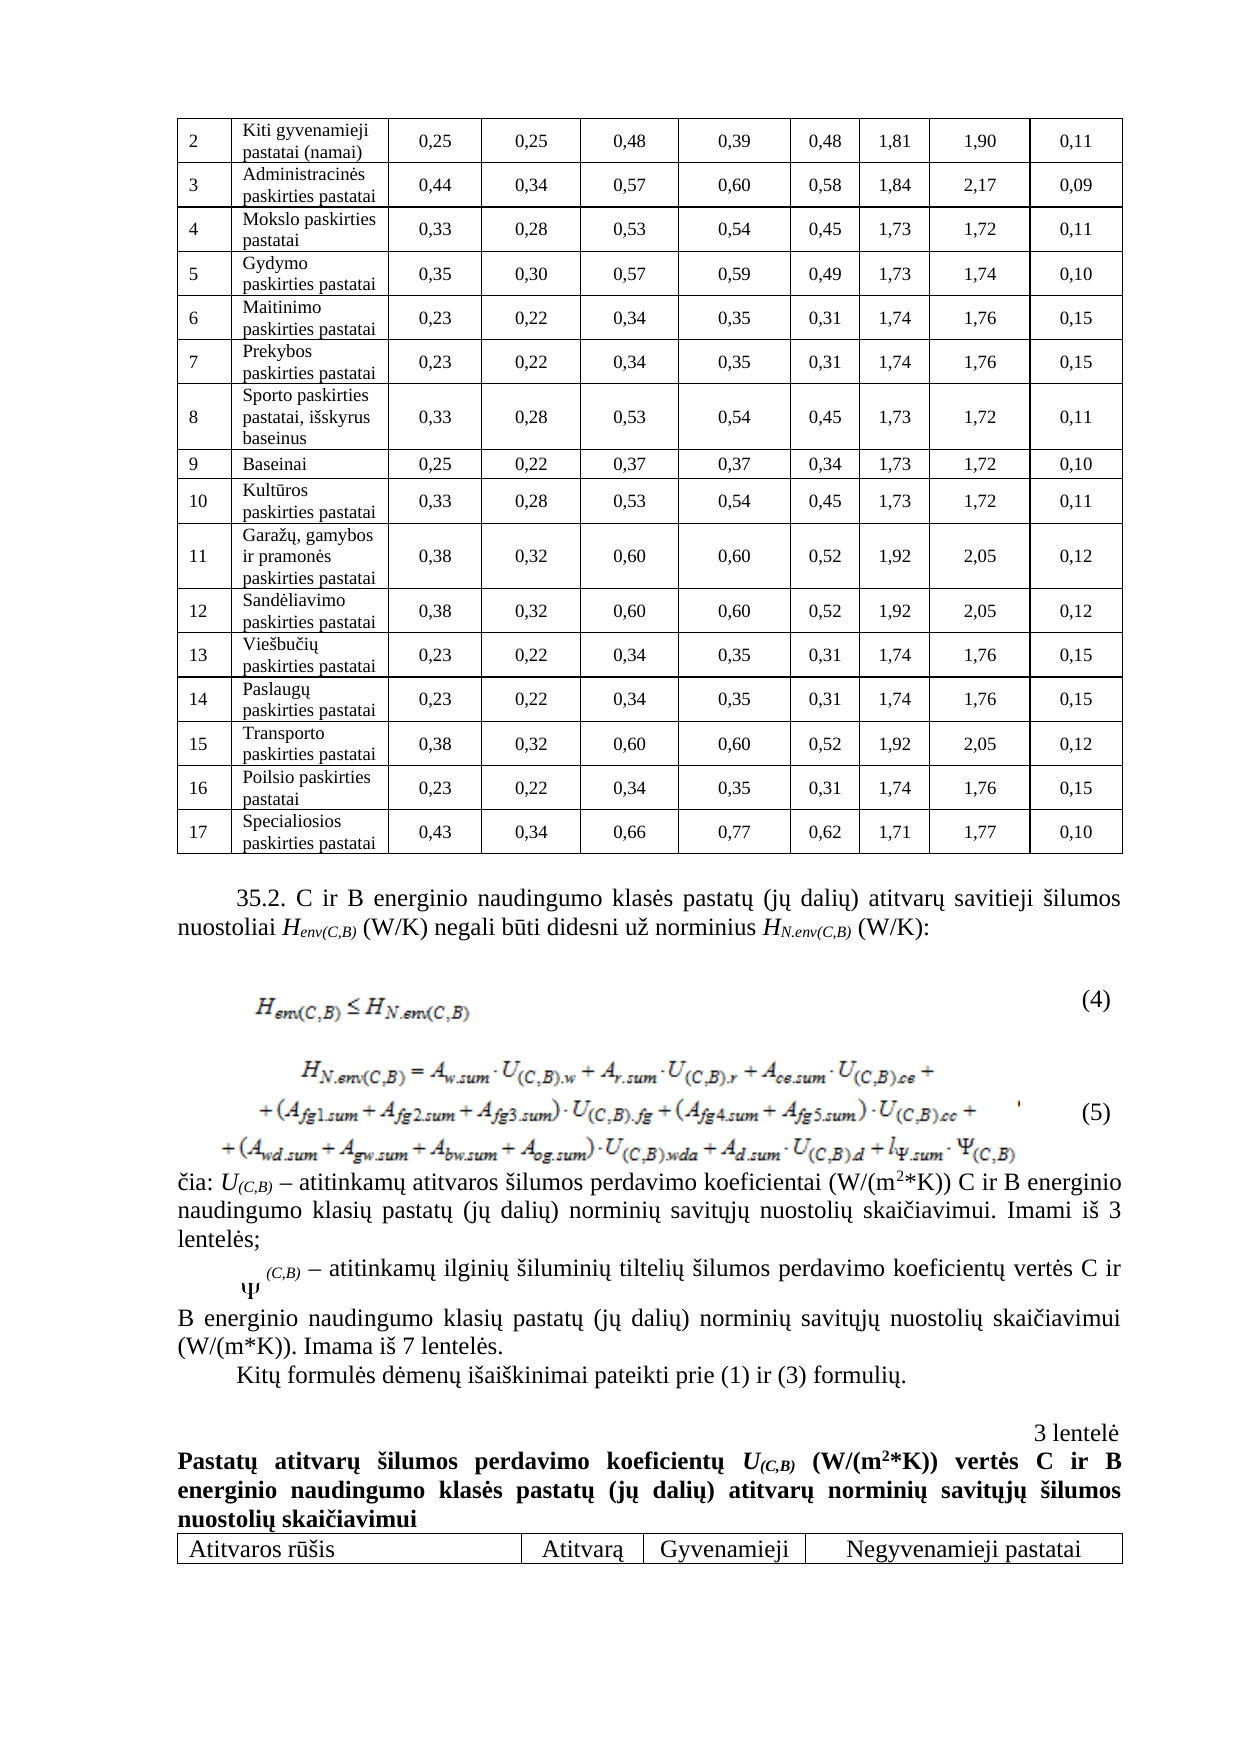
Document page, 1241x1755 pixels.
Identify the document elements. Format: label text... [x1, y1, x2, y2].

table_cell 13 [178, 633, 231, 676]
table_cell 1,74 [860, 633, 929, 676]
table_cell 6 [178, 296, 231, 339]
table_cell 0,54 [679, 208, 790, 251]
table_cell 1,74 [860, 296, 929, 339]
table_cell 1,76 [930, 766, 1029, 809]
table_header (formulė); [177, 1056, 213, 1167]
text 3 lentelė [177, 1418, 1122, 1446]
table_cell 0,22 [482, 296, 580, 339]
table_cell 1,76 [930, 296, 1029, 339]
table_cell 0,35 [679, 633, 790, 676]
table_cell 0,28 [482, 208, 580, 251]
table_cell 2,05 [930, 524, 1029, 588]
table_cell 15 [178, 722, 231, 765]
table_cell 14 [178, 678, 231, 721]
table_cell 0,10 [1031, 252, 1122, 295]
table_cell Mokslo paskirties pastatai [232, 208, 388, 251]
table_cell 0,54 [679, 384, 790, 449]
table_cell 0,37 [679, 450, 790, 478]
table_cell 1,92 [860, 524, 929, 588]
table_cell 0,25 [482, 119, 580, 162]
table_header (formulė); [177, 969, 1039, 1027]
table_cell 1,81 [860, 119, 929, 162]
table_cell 0,60 [679, 589, 790, 632]
table_cell 0,60 [679, 163, 790, 206]
table_cell 0,31 [791, 296, 859, 339]
table_cell 0,25 [389, 450, 481, 478]
table_header (formulė); [1020, 1056, 1056, 1167]
table_cell 0,11 [1031, 208, 1122, 251]
table_header Negyvenamieji pastatai [806, 1534, 1122, 1562]
table_cell 1,73 [860, 450, 929, 478]
table_cell 0,44 [389, 163, 481, 206]
table_cell 0,34 [581, 766, 678, 809]
table_cell 0,34 [581, 633, 678, 676]
table_cell 0,53 [581, 384, 678, 449]
table_cell 0,60 [581, 589, 678, 632]
table_cell 0,33 [389, 384, 481, 449]
table_cell 0,60 [679, 524, 790, 588]
table_cell 0,22 [482, 340, 580, 383]
table_cell 0,31 [791, 340, 859, 383]
table_cell 12 [178, 589, 231, 632]
table_cell 0,32 [482, 524, 580, 588]
table_cell 0,31 [791, 766, 859, 809]
text PSI(C,B) – atitinkamų ilginių šiluminių tiltelių šilumos perdavimo koeficientų vertės C ir B energinio naudingumo klasių pastatų (jų dalių) norminių savitųjų nuostolių skaičiavimui (W/(m*K)). Imama iš 7 lentelės. [177, 1253, 1122, 1360]
table_cell 2 [178, 119, 231, 162]
text čia: U(C,B) – atitinkamų atitvaros šilumos perdavimo koeficientai (W/(m2*K)) C ir B energinio naudingumo klasių pastatų (jų dalių) norminių savitųjų nuostolių skaičiavimui. Imami iš 3 lentelės; [177, 1167, 1122, 1253]
table_cell 1,73 [860, 208, 929, 251]
table_cell Kiti gyvenamieji pastatai (namai) [232, 119, 388, 162]
table_cell Sandėliavimo paskirties pastatai [232, 589, 388, 632]
table_cell 0,35 [679, 340, 790, 383]
table_cell 8 [178, 384, 231, 449]
table_cell 0,23 [389, 296, 481, 339]
table_cell 1,74 [860, 678, 929, 721]
table_header Atitvaros rūšis [178, 1534, 521, 1562]
table_cell 0,35 [679, 766, 790, 809]
table_cell 0,48 [581, 119, 678, 162]
table_cell 0,35 [389, 252, 481, 295]
table_cell 1,73 [860, 252, 929, 295]
table_cell 0,34 [791, 450, 859, 478]
table_cell 0,77 [679, 810, 790, 853]
table_cell 1,92 [860, 722, 929, 765]
table_cell 7 [178, 340, 231, 383]
table_header Atitvarą [522, 1534, 643, 1562]
table_cell 0,33 [389, 479, 481, 522]
table_cell 0,43 [389, 810, 481, 853]
table_cell 0,53 [581, 479, 678, 522]
table_cell 0,52 [791, 524, 859, 588]
table_cell 0,15 [1031, 296, 1122, 339]
table_cell 0,30 [482, 252, 580, 295]
table_cell 0,35 [679, 296, 790, 339]
table_cell Transporto paskirties pastatai [232, 722, 388, 765]
table_cell 0,09 [1031, 163, 1122, 206]
table_cell 0,25 [389, 119, 481, 162]
table_cell 0,57 [581, 163, 678, 206]
table_cell 0,34 [581, 296, 678, 339]
table_cell 1,73 [860, 384, 929, 449]
table_cell 0,11 [1031, 119, 1122, 162]
table_cell 1,84 [860, 163, 929, 206]
table_cell 0,39 [679, 119, 790, 162]
table_cell 1,76 [930, 340, 1029, 383]
table_cell 0,34 [581, 340, 678, 383]
table_cell 9 [178, 450, 231, 478]
table_cell 0,34 [482, 163, 580, 206]
table_cell 0,38 [389, 722, 481, 765]
table_cell 0,15 [1031, 340, 1122, 383]
table_cell 0,33 [389, 208, 481, 251]
table_cell Viešbučių paskirties pastatai [232, 633, 388, 676]
table_cell 17 [178, 810, 231, 853]
table_cell Kultūros paskirties pastatai [232, 479, 388, 522]
table_cell 0,60 [581, 722, 678, 765]
table_cell 0,57 [581, 252, 678, 295]
table_cell 0,31 [791, 678, 859, 721]
table_cell 0,32 [482, 589, 580, 632]
table_cell 0,62 [791, 810, 859, 853]
table_cell 0,31 [791, 633, 859, 676]
table_cell 0,45 [791, 384, 859, 449]
table_cell 0,32 [482, 722, 580, 765]
table_cell Baseinai [232, 450, 388, 478]
table_cell 0,49 [791, 252, 859, 295]
text Kitų formulės dėmenų išaiškinimai pateikti prie (1) ir (3) formulių. [177, 1360, 1122, 1389]
table_header (4) [1039, 969, 1122, 1027]
table_cell 3 [178, 163, 231, 206]
table_header (5) [1056, 1056, 1122, 1167]
table_cell 0,10 [1031, 450, 1122, 478]
table_cell 10 [178, 479, 231, 522]
table_cell 0,22 [482, 766, 580, 809]
table_cell Prekybos paskirties pastatai [232, 340, 388, 383]
table_cell 1,71 [860, 810, 929, 853]
table_cell 0,35 [679, 678, 790, 721]
table_cell 0,15 [1031, 633, 1122, 676]
table_cell 0,28 [482, 479, 580, 522]
table_cell 1,92 [860, 589, 929, 632]
table_cell 0,34 [581, 678, 678, 721]
table_cell Maitinimo paskirties pastatai [232, 296, 388, 339]
table_cell 0,23 [389, 340, 481, 383]
table_cell 11 [178, 524, 231, 588]
text 35.2. C ir B energinio naudingumo klasės pastatų (jų dalių) atitvarų savitieji šilumos nuostoliai Henv(C,B) (W/K) negali būti didesni už norminius HN.env(C,B) (W/K): [177, 883, 1122, 940]
table_cell 0,23 [389, 766, 481, 809]
table_cell 0,60 [581, 524, 678, 588]
table_cell 0,52 [791, 722, 859, 765]
table_cell 0,11 [1031, 384, 1122, 449]
table_cell 2,05 [930, 722, 1029, 765]
table_cell Paslaugų paskirties pastatai [232, 678, 388, 721]
table_cell 0,11 [1031, 479, 1122, 522]
table_cell 1,76 [930, 633, 1029, 676]
table_cell 0,48 [791, 119, 859, 162]
table_cell 1,72 [930, 208, 1029, 251]
table_cell 0,38 [389, 589, 481, 632]
table_cell 0,53 [581, 208, 678, 251]
table_cell 0,60 [679, 722, 790, 765]
table_cell 1,72 [930, 450, 1029, 478]
table_cell 0,59 [679, 252, 790, 295]
table_cell 0,12 [1031, 722, 1122, 765]
table_cell 1,90 [930, 119, 1029, 162]
table_cell 0,23 [389, 678, 481, 721]
table_header Gyvenamieji [644, 1534, 805, 1562]
table_cell 0,22 [482, 678, 580, 721]
table_cell Gydymo paskirties pastatai [232, 252, 388, 295]
table_cell Garažų, gamybos ir pramonės paskirties pastatai [232, 524, 388, 588]
table_cell 1,73 [860, 479, 929, 522]
table_cell 2,17 [930, 163, 1029, 206]
table_cell 0,15 [1031, 766, 1122, 809]
table_cell 1,74 [860, 766, 929, 809]
table_cell 16 [178, 766, 231, 809]
table_cell 1,76 [930, 678, 1029, 721]
table_cell 0,34 [482, 810, 580, 853]
table_cell 0,58 [791, 163, 859, 206]
table_cell 1,74 [860, 340, 929, 383]
table_cell 0,15 [1031, 678, 1122, 721]
table_cell Administracinės paskirties pastatai [232, 163, 388, 206]
table_cell 1,74 [930, 252, 1029, 295]
table_cell 0,54 [679, 479, 790, 522]
table_cell Sporto paskirties pastatai, išskyrus baseinus [232, 384, 388, 449]
table_cell 0,38 [389, 524, 481, 588]
table_cell 0,23 [389, 633, 481, 676]
table_cell 0,22 [482, 450, 580, 478]
table_cell 0,45 [791, 479, 859, 522]
table_cell 2,05 [930, 589, 1029, 632]
table_cell 0,66 [581, 810, 678, 853]
table_cell 0,22 [482, 633, 580, 676]
table_cell 1,72 [930, 384, 1029, 449]
table_cell Poilsio paskirties pastatai [232, 766, 388, 809]
table_cell 0,45 [791, 208, 859, 251]
table_cell 0,10 [1031, 810, 1122, 853]
table_cell 0,52 [791, 589, 859, 632]
table_cell Specialiosios paskirties pastatai [232, 810, 388, 853]
table_cell 4 [178, 208, 231, 251]
table_cell 0,37 [581, 450, 678, 478]
table_cell 1,72 [930, 479, 1029, 522]
text Pastatų atitvarų šilumos perdavimo koeficientų U(C,B) (W/(m2*K)) vertės C ir B energinio naudingumo klasės pastatų (jų dalių) atitvarų norminių savitųjų šilumos nuostolių skaičiavimui [177, 1446, 1122, 1533]
table_cell 0,12 [1031, 589, 1122, 632]
table_cell 0,12 [1031, 524, 1122, 588]
table_cell 1,77 [930, 810, 1029, 853]
table_cell 0,28 [482, 384, 580, 449]
table_cell 5 [178, 252, 231, 295]
